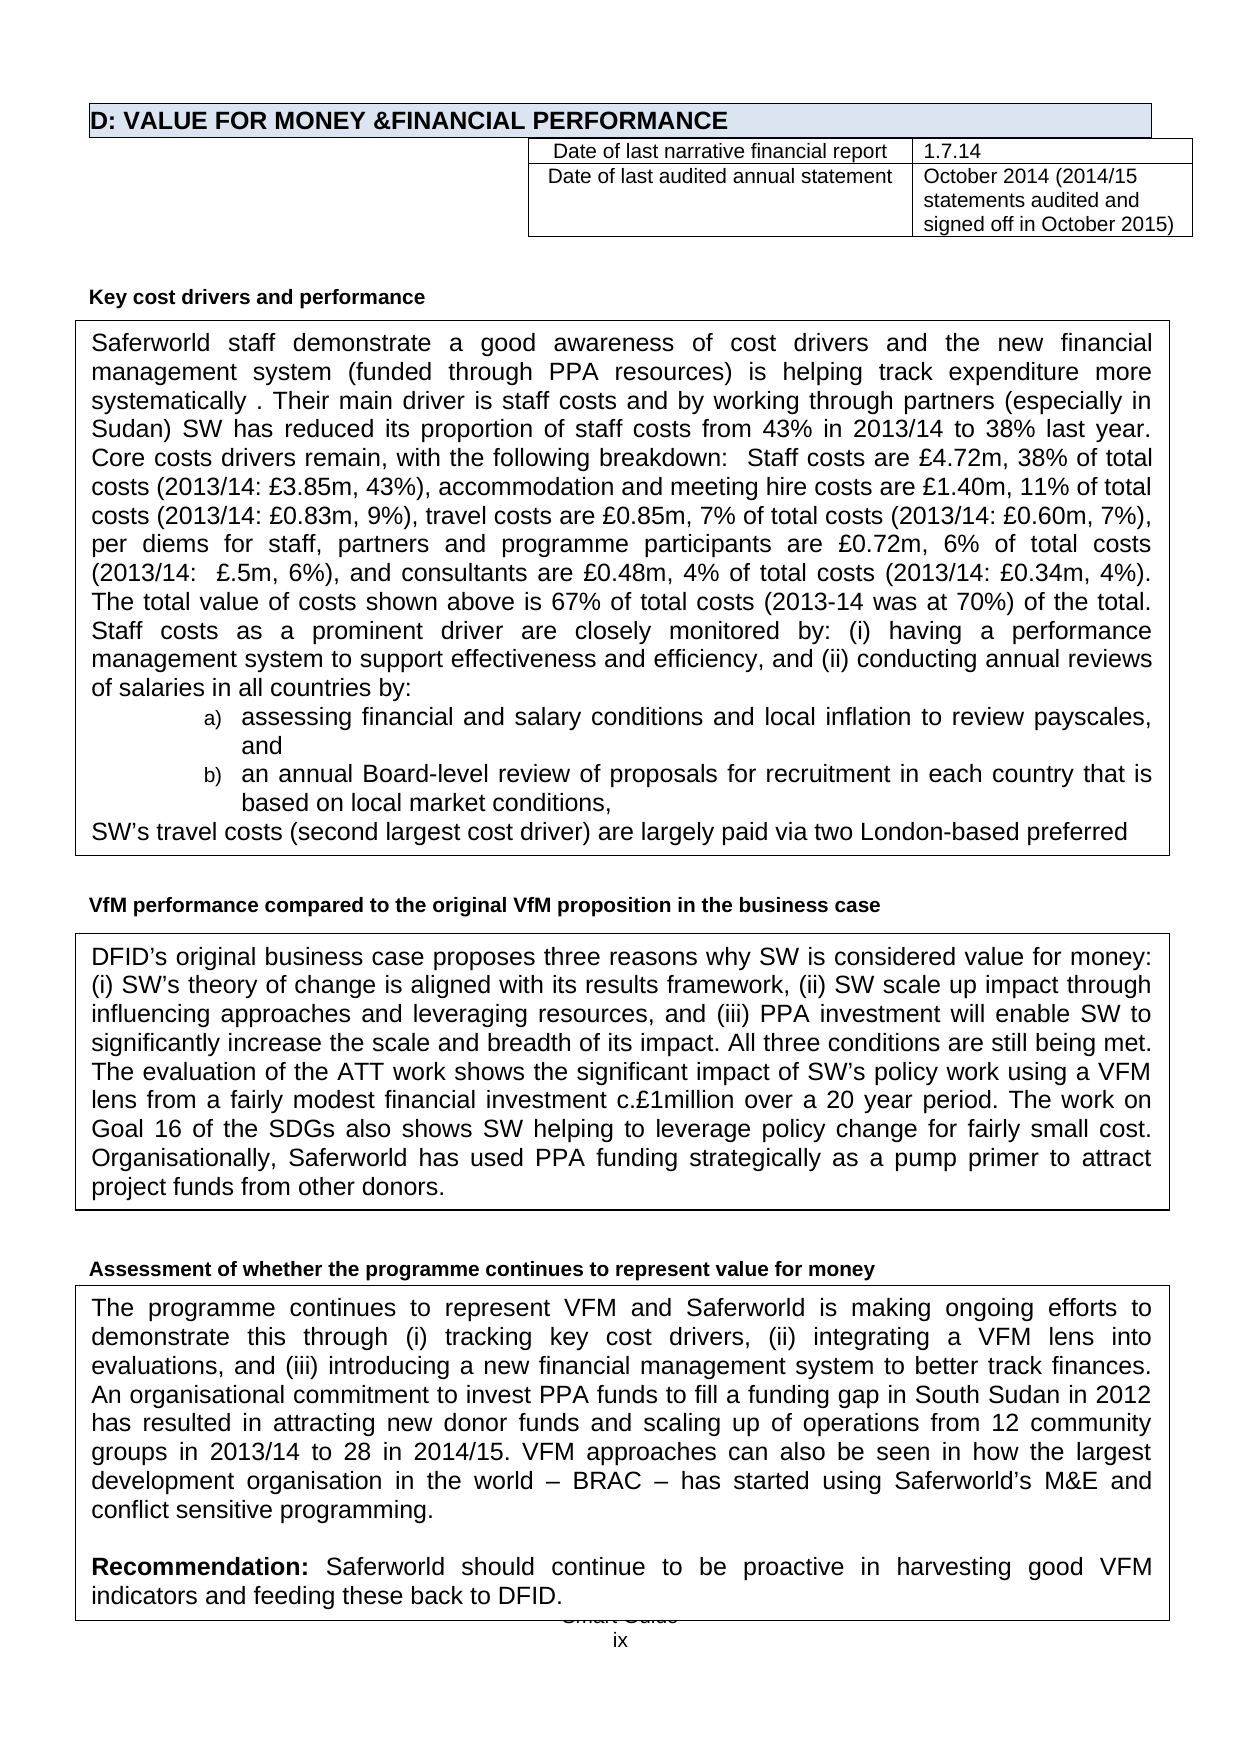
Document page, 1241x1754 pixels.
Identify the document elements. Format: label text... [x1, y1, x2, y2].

text The programme continues to represent VFM and Saferworld is making ongoing efforts to demonstrate this through (i) tracking key cost drivers, (ii) integrating a VFM lens into evaluations, and (iii) introducing a new financial management system to better track finances. An organisational commitment to invest PPA funds to fill a funding gap in South Sudan in 2012 has resulted in attracting new donor funds and scaling up of operations from 12 community groups in 2013/14 to 28 in 2014/15. VFM approaches can also be seen in how the largest development organisation in the world – BRAC – has started using Saferworld’s M&E and conflict sensitive programming. [91, 1293, 1154, 1523]
text SW’s travel costs (second largest cost driver) are largely paid via two London-based preferred suppliers. Both suppliers are reviewed annually. [91, 817, 1154, 847]
list assessing financial and salary conditions and local inflation to review payscales, and [203, 702, 1154, 759]
text Assessment of whether the programme continues to represent value for money [76, 1286, 1169, 1620]
subtitle D: VALUE FOR MONEY &FINANCIAL PERFORMANCE [90, 104, 1151, 137]
text Recommendation: Saferworld should continue to be proactive in harvesting good VFM indicators and feeding these back to DFID. [91, 1552, 1154, 1610]
table_header Date of last narrative financial report [529, 139, 912, 163]
text DFID’s original business case proposes three reasons why SW is considered value for money: (i) SW’s theory of change is aligned with its results framework, (ii) SW scale up impact through influencing approaches and leveraging resources, and (iii) PPA investment will enable SW to significantly increase the scale and breadth of its impact. All three conditions are still being met. The evaluation of the ATT work shows the significant impact of SW’s policy work using a VFM lens from a fairly modest financial investment c.£1million over a 20 year period. The work on Goal 16 of the SDGs also shows SW helping to leverage policy change for fairly small cost. Organisationally, Saferworld has used PPA funding strategically as a pump primer to attract project funds from other donors. [91, 942, 1154, 1200]
text [76, 934, 1169, 1209]
list an annual Board-level review of proposals for recruitment in each country that is based on local market conditions, [203, 759, 1154, 817]
table_cell October 2014 (2014/15 statements audited and signed off in October 2015) [913, 164, 1192, 236]
table_cell Date of last audited annual statement [529, 164, 912, 236]
table_header 1.7.14 [913, 139, 1192, 163]
text VfM performance compared to the original VfM proposition in the business case [89, 893, 1152, 933]
text Key cost drivers and performance [89, 284, 1152, 308]
text Saferworld staff demonstrate a good awareness of cost drivers and the new financial management system (funded through PPA resources) is helping track expenditure more systematically . Their main driver is staff costs and by working through partners (especially in Sudan) SW has reduced its proportion of staff costs from 43% in 2013/14 to 38% last year. Core costs drivers remain, with the following breakdown: Staff costs are £4.72m, 38% of total costs (2013/14: £3.85m, 43%), accommodation and meeting hire costs are £1.40m, 11% of total costs (2013/14: £0.83m, 9%), travel costs are £0.85m, 7% of total costs (2013/14: £0.60m, 7%), per diems for staff, partners and programme participants are £0.72m, 6% of total costs (2013/14: £.5m, 6%), and consultants are £0.48m, 4% of total costs (2013/14: £0.34m, 4%). The total value of costs shown above is 67% of total costs (2013-14 was at 70%) of the total. Staff costs as a prominent driver are closely monitored by: (i) having a performance management system to support effectiveness and efficiency, and (ii) conducting annual reviews of salaries in all countries by: [91, 328, 1154, 702]
text Assessment of whether the programme continues to represent value for money [89, 1257, 1152, 1281]
